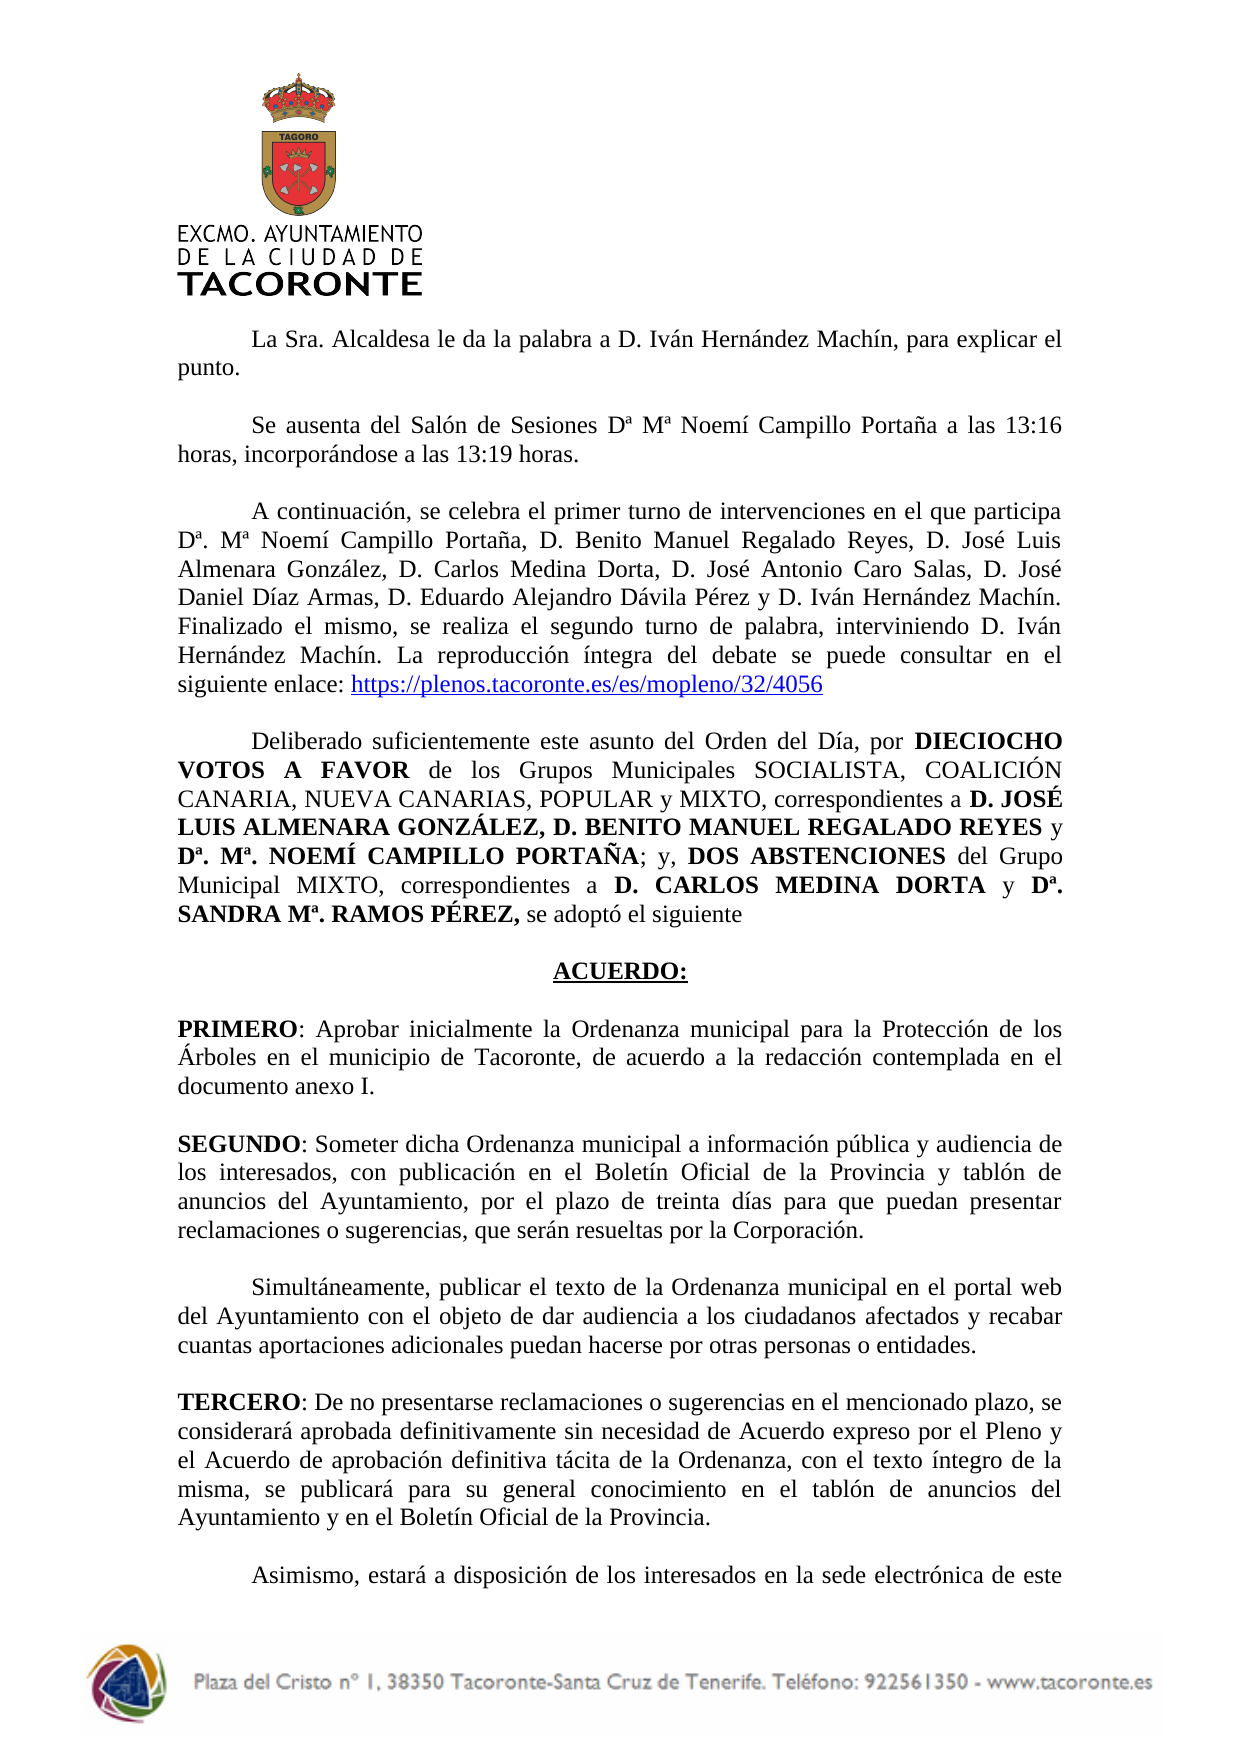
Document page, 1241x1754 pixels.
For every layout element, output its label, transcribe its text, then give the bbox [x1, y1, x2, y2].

text ACUERDO: [177, 956, 1063, 985]
text Se ausenta del Salón de Sesiones Dª Mª Noemí Campillo Portaña a las 13:16 horas, incorporándose a las 13:19 horas. [177, 410, 1063, 467]
text SEGUNDO: Someter dicha Ordenanza municipal a información pública y audiencia de los interesados, con publicación en el Boletín Oficial de la Provincia y tablón de anuncios del Ayuntamiento, por el plazo de treinta días para que puedan presentar reclamaciones o sugerencias, que serán resueltas por la Corporación. [177, 1129, 1063, 1244]
picture [80, 1631, 1163, 1738]
text Asimismo, estará a disposición de los interesados en la sede electrónica de este [177, 1560, 1063, 1589]
text Simultáneamente, publicar el texto de la Ordenanza municipal en el portal web del Ayuntamiento con el objeto de dar audiencia a los ciudadanos afectados y recabar cuantas aportaciones adicionales puedan hacerse por otras personas o entidades. [177, 1272, 1063, 1359]
text PRIMERO: Aprobar inicialmente la Ordenanza municipal para la Protección de los Árboles en el municipio de Tacoronte, de acuerdo a la redacción contemplada en el documento anexo I. [177, 1014, 1063, 1100]
text A continuación, se celebra el primer turno de intervenciones en el que participa Dª. Mª Noemí Campillo Portaña, D. Benito Manuel Regalado Reyes, D. José Luis Almenara González, D. Carlos Medina Dorta, D. José Antonio Caro Salas, D. José Daniel Díaz Armas, D. Eduardo Alejandro Dávila Pérez y D. Iván Hernández Machín. Finalizado el mismo, se realiza el segundo turno de palabra, interviniendo D. Iván Hernández Machín. La reproducción íntegra del debate se puede consultar en el siguiente enlace: https://plenos.tacoronte.es/es/mopleno/32/4056 [177, 496, 1063, 697]
text La Sra. Alcaldesa le da la palabra a D. Iván Hernández Machín, para explicar el punto. [177, 324, 1063, 381]
text TERCERO: De no presentarse reclamaciones o sugerencias en el mencionado plazo, se considerará aprobada definitivamente sin necesidad de Acuerdo expreso por el Pleno y el Acuerdo de aprobación definitiva tácita de la Ordenanza, con el texto íntegro de la misma, se publicará para su general conocimiento en el tablón de anuncios del Ayuntamiento y en el Boletín Oficial de la Provincia. [177, 1387, 1063, 1531]
text Deliberado suficientemente este asunto del Orden del Día, por DIECIOCHO VOTOS A FAVOR de los Grupos Municipales SOCIALISTA, COALICIÓN CANARIA, NUEVA CANARIAS, POPULAR y MIXTO, correspondientes a D. JOSÉ LUIS ALMENARA GONZÁLEZ, D. BENITO MANUEL REGALADO REYES y Dª. Mª. NOEMÍ CAMPILLO PORTAÑA; y, DOS ABSTENCIONES del Grupo Municipal MIXTO, correspondientes a D. CARLOS MEDINA DORTA y Dª. SANDRA Mª. RAMOS PÉREZ, se adoptó el siguiente [177, 726, 1063, 927]
picture [177, 73, 422, 296]
